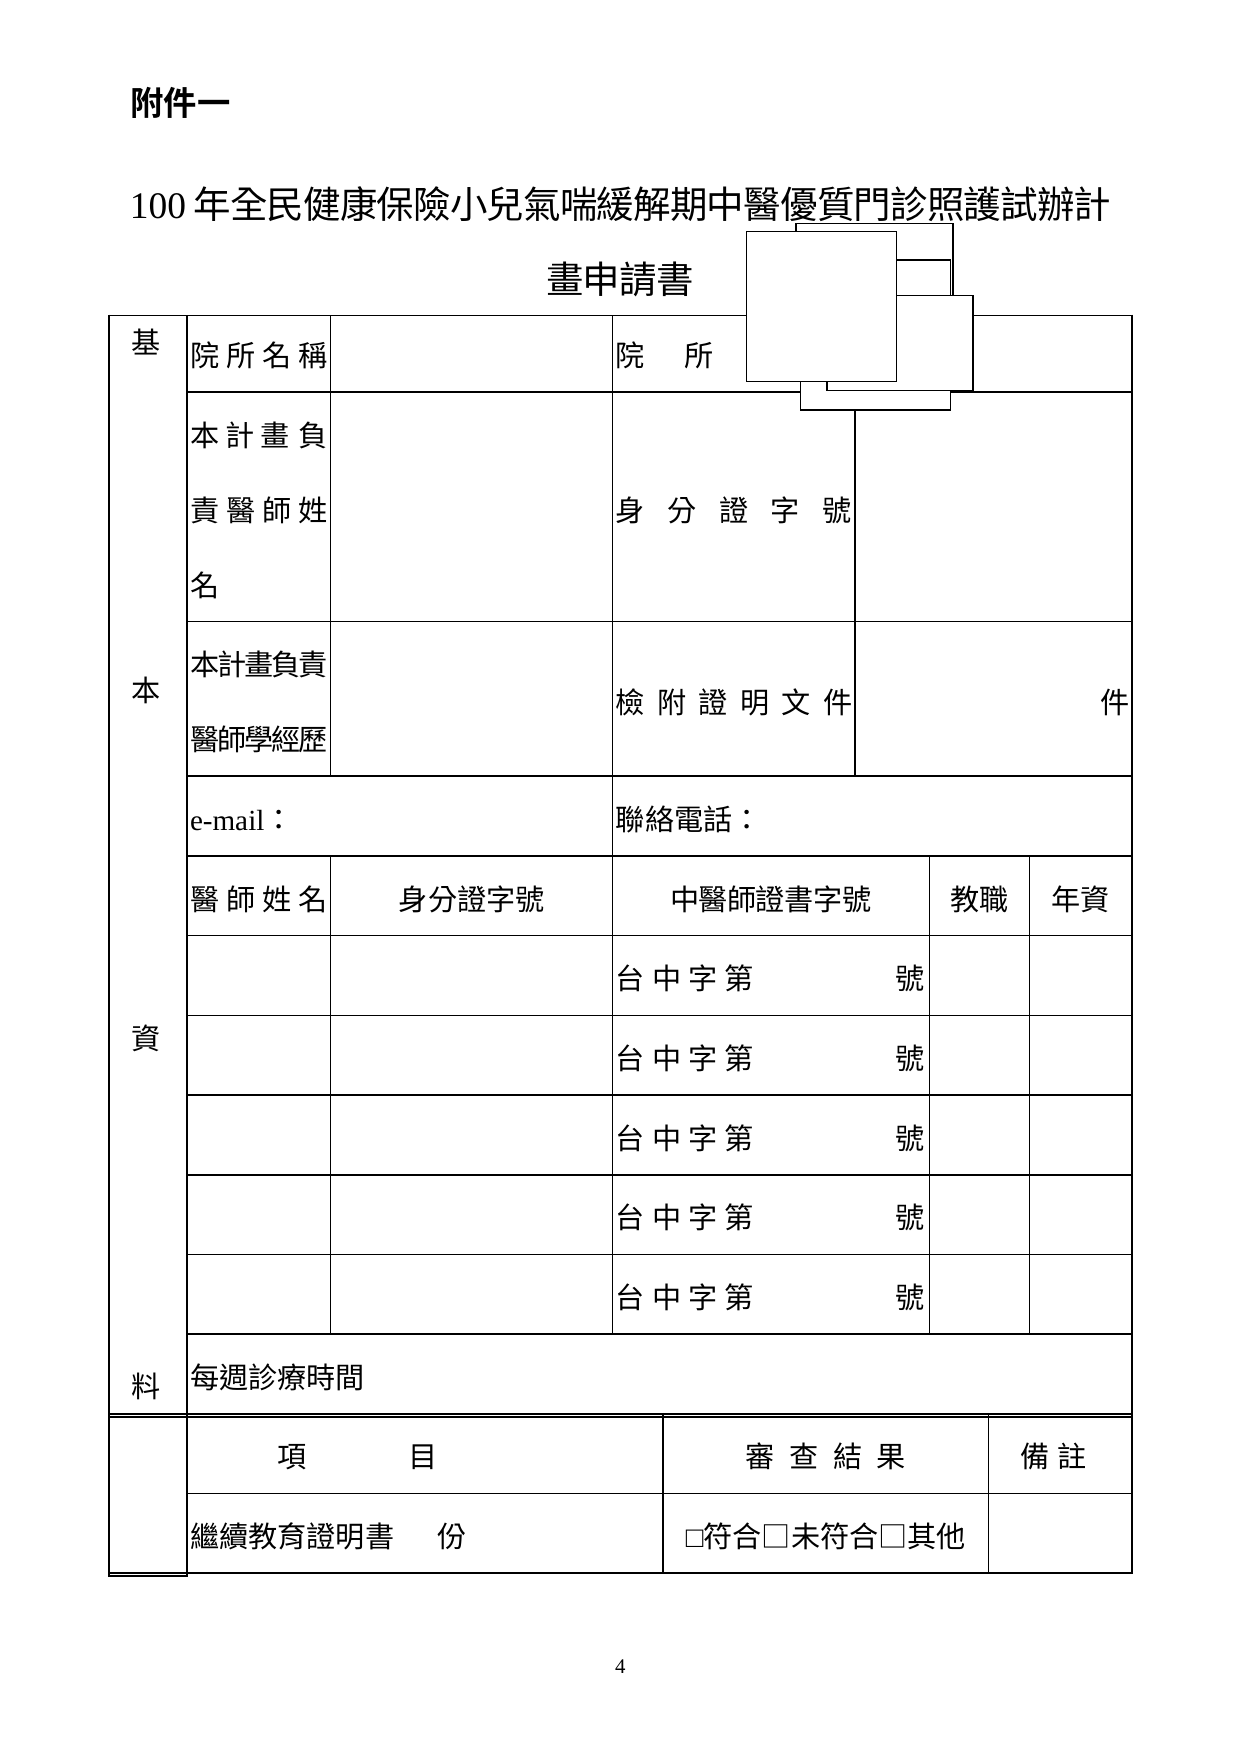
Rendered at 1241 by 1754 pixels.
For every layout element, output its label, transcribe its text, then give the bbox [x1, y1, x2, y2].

table_cell [1030, 1176, 1131, 1253]
table_cell 繼續教育證明書 份 [188, 1494, 662, 1572]
table_cell [331, 1255, 612, 1333]
table_cell [930, 1016, 1029, 1094]
table_cell [188, 1255, 330, 1333]
table_cell [930, 1255, 1029, 1333]
table_cell 每週診療時間 [188, 1335, 1131, 1413]
table_cell 項 目 [188, 1418, 662, 1493]
table_cell [930, 1096, 1029, 1174]
table_cell 檢附證明文件 [613, 622, 854, 775]
table_cell [331, 393, 612, 621]
table_cell □符合□未符合□其他 [664, 1494, 988, 1572]
table_header 院所代碼 [613, 316, 800, 391]
table_cell 身分證字號 [613, 393, 854, 621]
table_cell 檢送項目 [110, 1418, 186, 1572]
table_cell 備 註 [989, 1418, 1131, 1493]
table_cell 教職 [930, 857, 1029, 935]
table_cell 台中字第 號 [613, 936, 929, 1014]
table_cell 本計畫負責醫師姓名 [188, 393, 330, 621]
table_cell 身分證字號 [331, 857, 612, 935]
table_cell [930, 936, 1029, 1014]
table_cell 台中字第 號 [613, 1016, 929, 1094]
table_cell [188, 1176, 330, 1253]
table_cell [1030, 936, 1131, 1014]
table_cell [331, 1096, 612, 1174]
table_cell 審 查 結 果 [664, 1418, 988, 1493]
table_cell [1030, 1255, 1131, 1333]
table_cell [331, 1176, 612, 1253]
table_cell [1030, 1016, 1131, 1094]
table_cell 台中字第 號 [613, 1096, 929, 1174]
text [115, 69, 248, 144]
table_cell [188, 1016, 330, 1094]
table_cell 件 [856, 622, 1131, 775]
table_cell [331, 622, 612, 775]
table_cell [856, 393, 1131, 621]
table_cell e-mail： [188, 777, 612, 855]
table_cell [331, 936, 612, 1014]
table_cell [930, 1176, 1029, 1253]
table_cell 台中字第 號 [613, 1176, 929, 1253]
table_header [331, 316, 612, 391]
table_cell 中醫師證書字號 [613, 857, 929, 935]
table_cell 年資 [1030, 857, 1131, 935]
table_cell [331, 1016, 612, 1094]
table_cell [1030, 1096, 1131, 1174]
table_cell 本計畫負責醫師學經歷 [188, 622, 330, 775]
text [100, 0, 225, 56]
table_cell [188, 936, 330, 1014]
table_cell [188, 1096, 330, 1174]
table_cell 聯絡電話： [613, 777, 1131, 855]
table_cell 台中字第 號 [613, 1255, 929, 1333]
table_header 院所名稱 [188, 316, 330, 391]
table_header [974, 316, 1131, 391]
text 附件一 [130, 77, 233, 125]
table_header 基本資料 [110, 316, 186, 1413]
text 100年全民健康保險小兒氣喘緩解期中醫優質門診照護試辦計畫申請書 [112, 164, 1128, 314]
table_cell 醫師姓名 [188, 857, 330, 935]
table_cell [989, 1494, 1131, 1572]
